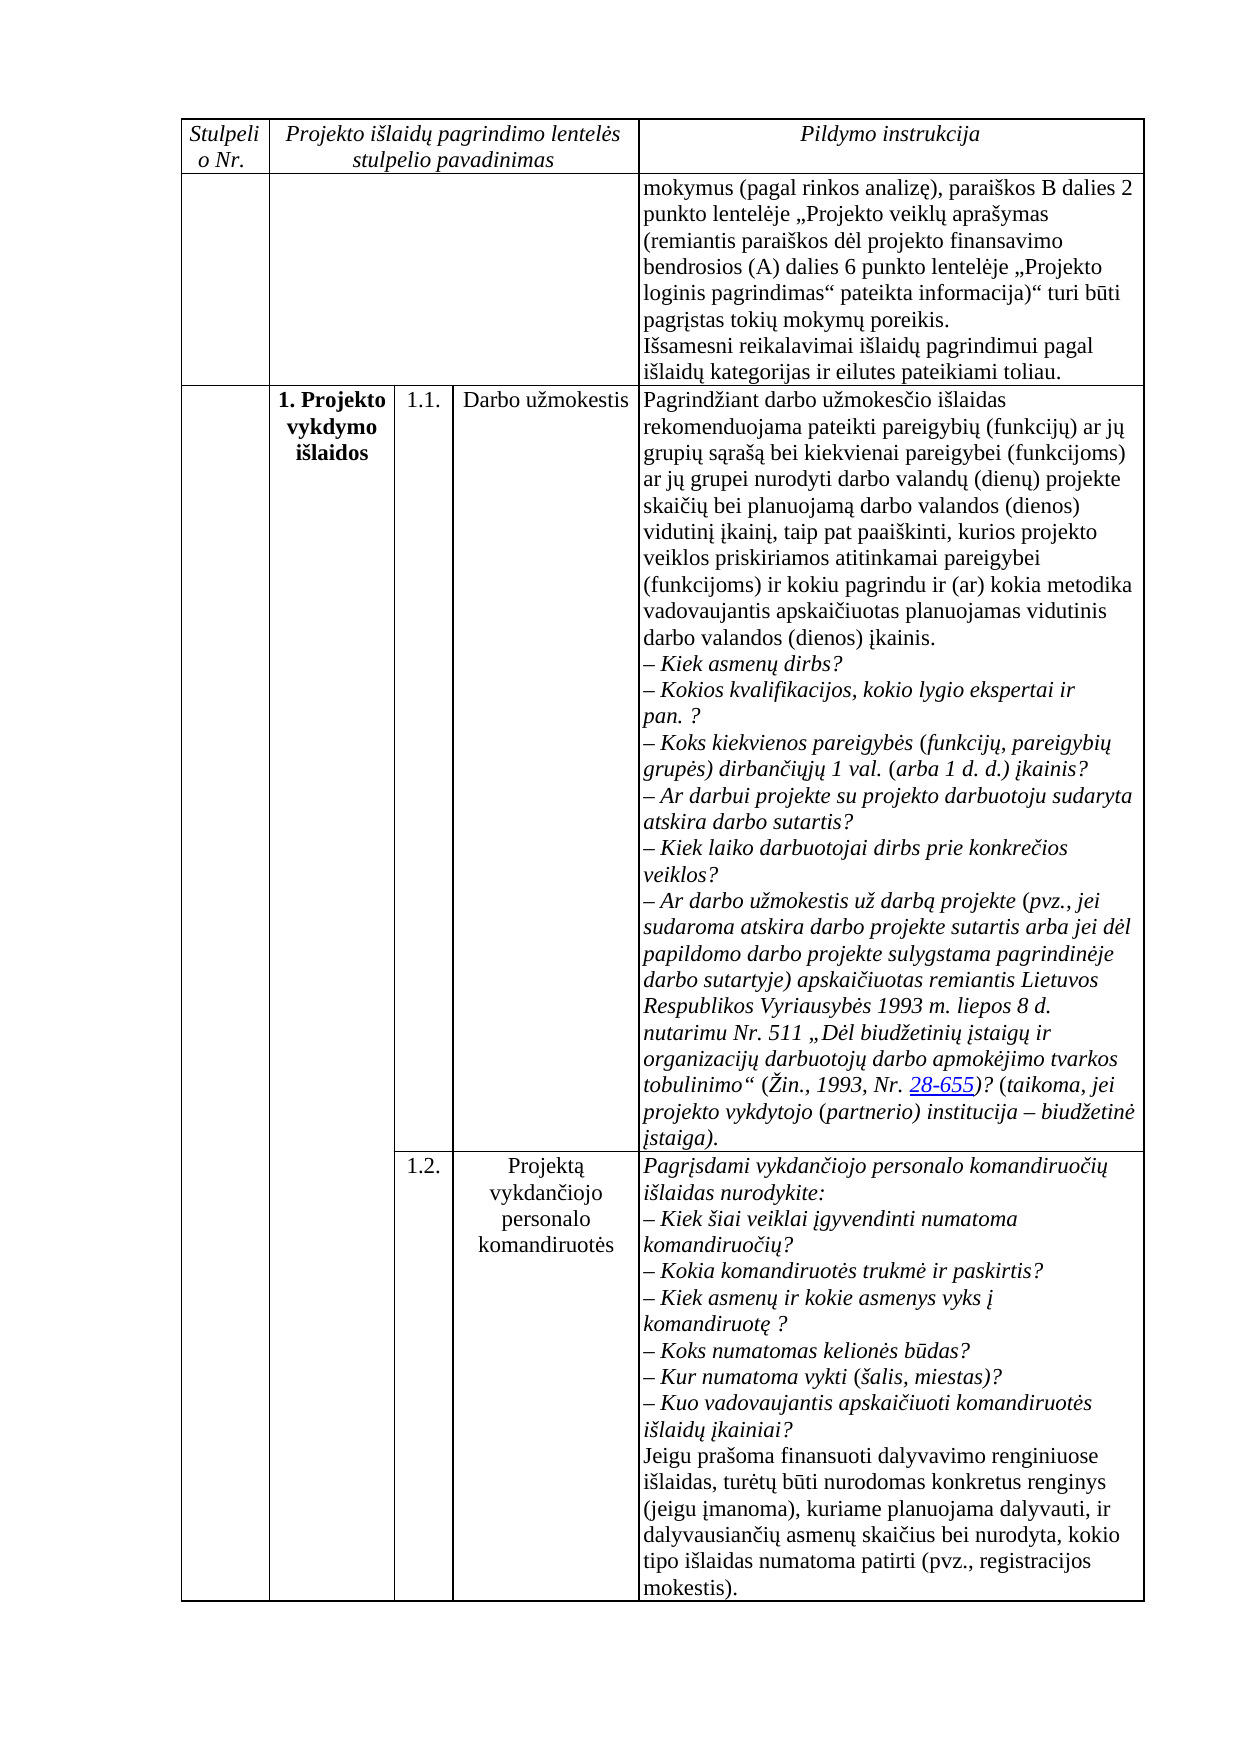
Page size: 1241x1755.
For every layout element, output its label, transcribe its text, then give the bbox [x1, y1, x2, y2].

table_cell [182, 174, 269, 385]
table_cell Pagrįsdami vykdančiojo personalo komandiruočių išlaidas nurodykite: – Kiek šiai veiklai įgyvendinti numatoma komandiruočių? – Kokia komandiruotės trukmė ir paskirtis? – Kiek asmenų ir kokie asmenys vyks į komandiruotę ? – Koks numatomas kelionės būdas? – Kur numatoma vykti (šalis, miestas)? – Kuo vadovaujantis apskaičiuoti komandiruotės išlaidų įkainiai? Jeigu prašoma finansuoti dalyvavimo renginiuose išlaidas, turėtų būti nurodomas konkretus renginys (jeigu įmanoma), kuriame planuojama dalyvauti, ir dalyvausiančių asmenų skaičius bei nurodyta, kokio tipo išlaidas numatoma patirti (pvz., registracijos mokestis). [640, 1152, 1143, 1600]
table_cell [182, 386, 269, 1600]
table_header Pildymo instrukcija [640, 120, 1143, 172]
table_cell [270, 174, 638, 385]
table_cell 1. Projekto vykdymo išlaidos [270, 386, 394, 1600]
table_cell Projektą vykdančiojo personalo komandiruotės [454, 1152, 638, 1600]
table_cell Pagrindžiant darbo užmokesčio išlaidas rekomenduojama pateikti pareigybių (funkcijų) ar jų grupių sąrašą bei kiekvienai pareigybei (funkcijoms) ar jų grupei nurodyti darbo valandų (dienų) projekte skaičių bei planuojamą darbo valandos (dienos) vidutinį įkainį, taip pat paaiškinti, kurios projekto veiklos priskiriamos atitinkamai pareigybei (funkcijoms) ir kokiu pagrindu ir (ar) kokia metodika vadovaujantis apskaičiuotas planuojamas vidutinis darbo valandos (dienos) įkainis. – Kiek asmenų dirbs? – Kokios kvalifikacijos, kokio lygio ekspertai ir pan. ? – Koks kiekvienos pareigybės (funkcijų, pareigybių grupės) dirbančiųjų 1 val. (arba 1 d. d.) įkainis? – Ar darbui projekte su projekto darbuotoju sudaryta atskira darbo sutartis? – Kiek laiko darbuotojai dirbs prie konkrečios veiklos? – Ar darbo užmokestis už darbą projekte (pvz., jei sudaroma atskira darbo projekte sutartis arba jei dėl papildomo darbo projekte sulygstama pagrindinėje darbo sutartyje) apskaičiuotas remiantis Lietuvos Respublikos Vyriausybės 1993 m. liepos 8 d. nutarimu Nr. 511 „Dėl biudžetinių įstaigų ir organizacijų darbuotojų darbo apmokėjimo tvarkos tobulinimo“ (Žin., 1993, Nr. 28-655)? (taikoma, jei projekto vykdytojo (partnerio) institucija – biudžetinė įstaiga). [640, 386, 1143, 1151]
table_cell 1.1. [395, 386, 452, 1151]
table_header Stulpelio Nr. [182, 120, 269, 172]
table_cell Darbo užmokestis [454, 386, 638, 1151]
table_cell 1.2. [395, 1152, 452, 1600]
table_header Projekto išlaidų pagrindimo lentelės stulpelio pavadinimas [270, 120, 638, 172]
table_cell mokymus (pagal rinkos analizę), paraiškos B dalies 2 punkto lentelėje „Projekto veiklų aprašymas (remiantis paraiškos dėl projekto finansavimo bendrosios (A) dalies 6 punkto lentelėje „Projekto loginis pagrindimas“ pateikta informacija)“ turi būti pagrįstas tokių mokymų poreikis. Išsamesni reikalavimai išlaidų pagrindimui pagal išlaidų kategorijas ir eilutes pateikiami toliau. [640, 174, 1143, 385]
